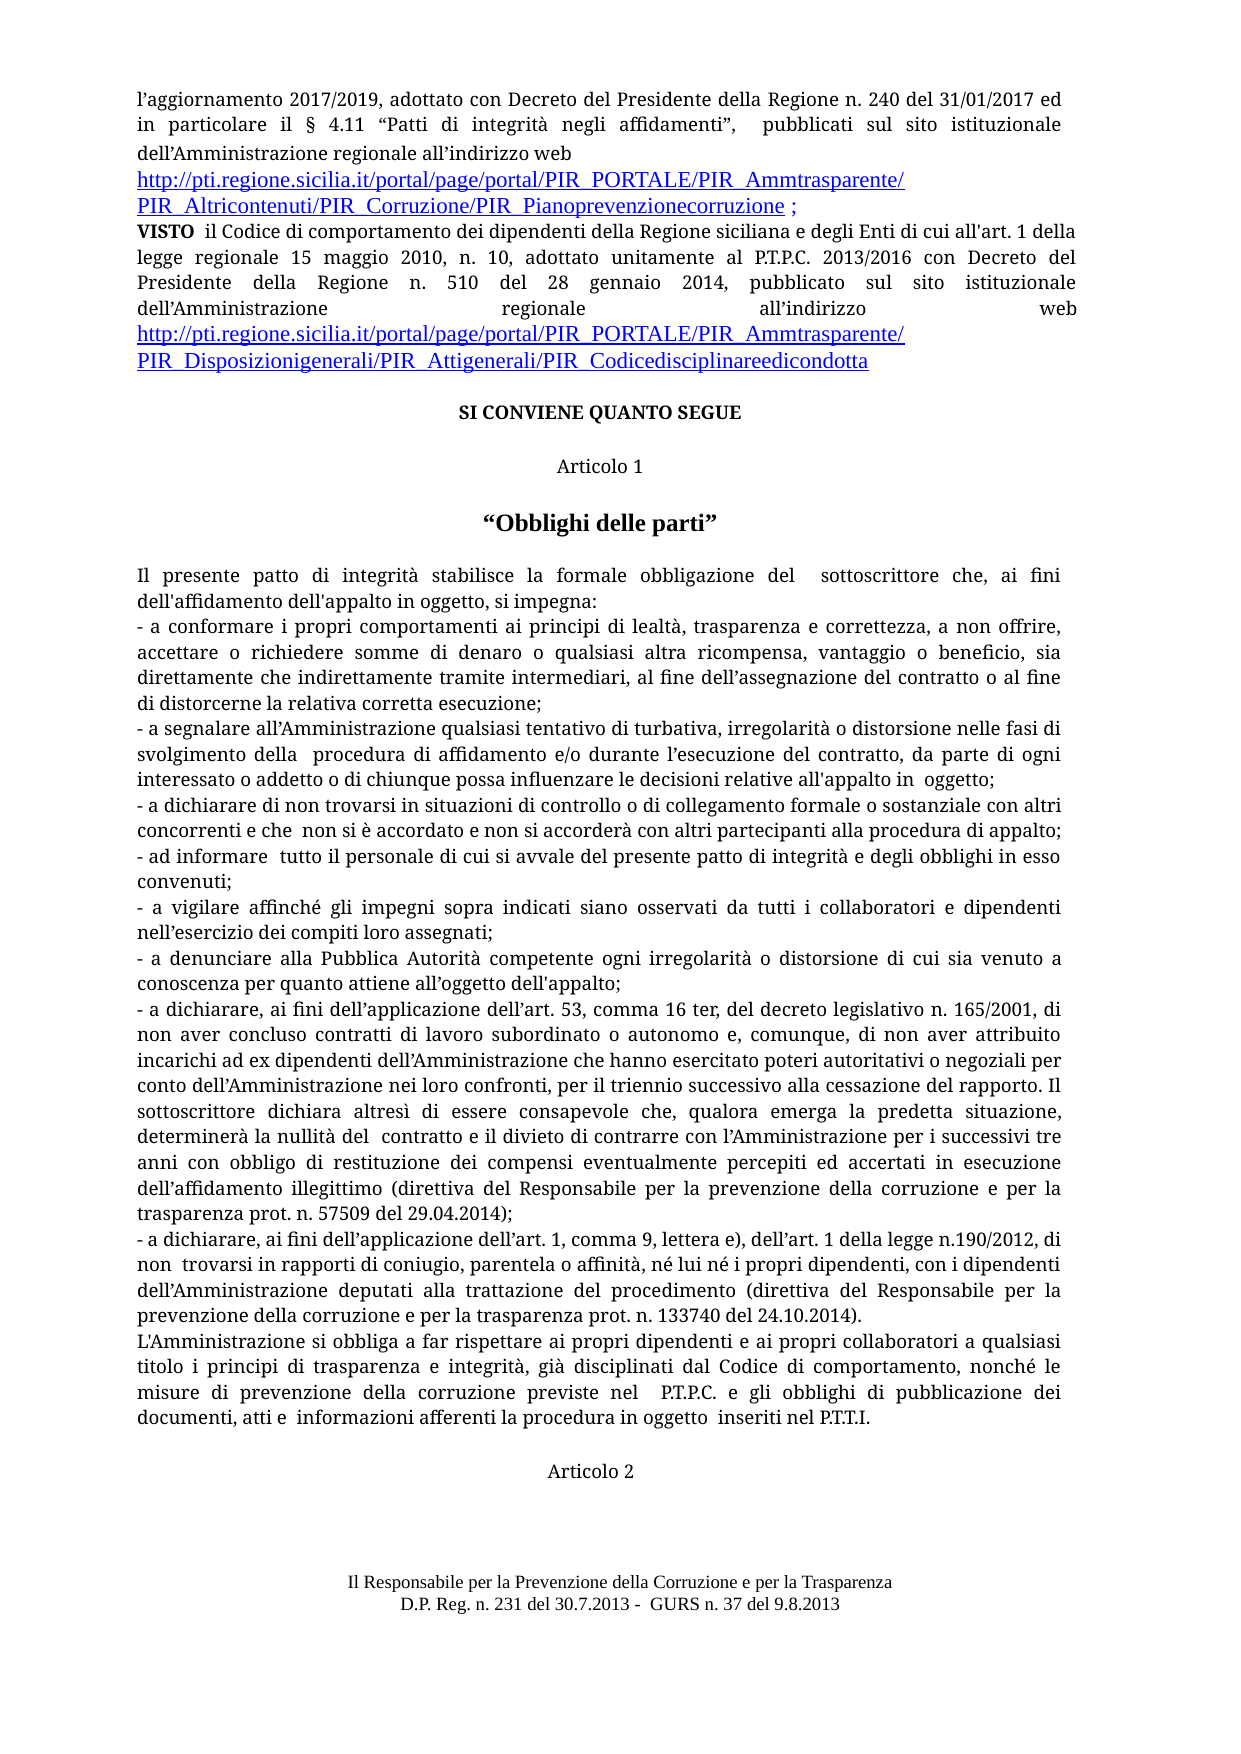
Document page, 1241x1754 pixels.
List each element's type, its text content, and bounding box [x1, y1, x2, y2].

text - a dichiarare, ai fini dell’applicazione dell’art. 53, comma 16 ter, del decreto legislativo n. 165/2001, di non aver concluso contratti di lavoro subordinato o autonomo e, comunque, di non aver attribuito incarichi ad ex dipendenti dell’Amministrazione che hanno esercitato poteri autoritativi o negoziali per conto dell’Amministrazione nei loro confronti, per il triennio successivo alla cessazione del rapporto. Il sottoscrittore dichiara altresì di essere consapevole che, qualora emerga la predetta situazione, determinerà la nullità del contratto e il divieto di contrarre con l’Amministrazione per i successivi tre anni con obbligo di restituzione dei compensi eventualmente percepiti ed accertati in esecuzione dell’affidamento illegittimo (direttiva del Responsabile per la prevenzione della corruzione e per la trasparenza prot. n. 57509 del 29.04.2014); [137, 996, 1063, 1226]
text - a denunciare alla Pubblica Autorità competente ogni irregolarità o distorsione di cui sia venuto a conoscenza per quanto attiene all’oggetto dell'appalto; [137, 945, 1063, 996]
text L'Amministrazione si obbliga a far rispettare ai propri dipendenti e ai propri collaboratori a qualsiasi titolo i principi di trasparenza e integrità, già disciplinati dal Codice di comportamento, nonché le misure di prevenzione della corruzione previste nel P.T.P.C. e gli obblighi di pubblicazione dei documenti, atti e informazioni afferenti la procedura in oggetto inseriti nel P.T.T.I. [137, 1328, 1063, 1430]
text “Obblighi delle parti” [137, 508, 1063, 537]
text - a conformare i propri comportamenti ai principi di lealtà, trasparenza e correttezza, a non offrire, accettare o richiedere somme di denaro o qualsiasi altra ricompensa, vantaggio o beneficio, sia direttamente che indirettamente tramite intermediari, al fine dell’assegnazione del contratto o al fine di distorcerne la relativa corretta esecuzione; [137, 613, 1063, 716]
text l’aggiornamento 2017/2019, adottato con Decreto del Presidente della Regione n. 240 del 31/01/2017 ed in particolare il § 4.11 “Patti di integrità negli affidamenti”, pubblicati sul sito istituzionale dell’Amministrazione regionale all’indirizzo web [137, 86, 1063, 166]
text Il presente patto di integrità stabilisce la formale obbligazione del sottoscrittore che, ai fini dell'affidamento dell'appalto in oggetto, si impegna: [137, 562, 1063, 613]
text http://pti.regione.sicilia.it/portal/page/portal/PIR_PORTALE/PIR_Ammtrasparente/PIR_Altricontenuti/PIR_Corruzione/PIR_Pianoprevenzionecorruzione ; [137, 166, 1063, 218]
text VISTO il Codice di comportamento dei dipendenti della Regione siciliana e degli Enti di cui all'art. 1 della legge regionale 15 maggio 2010, n. 10, adottato unitamente al P.T.P.C. 2013/2016 con Decreto del Presidente della Regione n. 510 del 28 gennaio 2014, pubblicato sul sito istituzionale dell’Amministrazione regionale all’indirizzo web http://pti.regione.sicilia.it/portal/page/portal/PIR_PORTALE/PIR_Ammtrasparente/PIR_Disposizionigenerali/PIR_Attigenerali/PIR_Codicedisciplinareedicondotta [137, 218, 1078, 373]
text Articolo 2 [118, 1459, 1063, 1484]
text - ad informare tutto il personale di cui si avvale del presente patto di integrità e degli obblighi in esso convenuti; [137, 843, 1063, 894]
text - a vigilare affinché gli impegni sopra indicati siano osservati da tutti i collaboratori e dipendenti nell’esercizio dei compiti loro assegnati; [137, 894, 1063, 945]
text - a dichiarare di non trovarsi in situazioni di controllo o di collegamento formale o sostanziale con altri concorrenti e che non si è accordato e non si accorderà con altri partecipanti alla procedura di appalto; [137, 792, 1063, 843]
text - a dichiarare, ai fini dell’applicazione dell’art. 1, comma 9, lettera e), dell’art. 1 della legge n.190/2012, di non trovarsi in rapporti di coniugio, parentela o affinità, né lui né i propri dipendenti, con i dipendenti dell’Amministrazione deputati alla trattazione del procedimento (direttiva del Responsabile per la prevenzione della corruzione e per la trasparenza prot. n. 133740 del 24.10.2014). [137, 1226, 1063, 1328]
text Articolo 1 [137, 454, 1063, 479]
text SI CONVIENE QUANTO SEGUE [137, 399, 1063, 425]
text - a segnalare all’Amministrazione qualsiasi tentativo di turbativa, irregolarità o distorsione nelle fasi di svolgimento della procedura di affidamento e/o durante l’esecuzione del contratto, da parte di ogni interessato o addetto o di chiunque possa influenzare le decisioni relative all'appalto in oggetto; [137, 716, 1063, 792]
